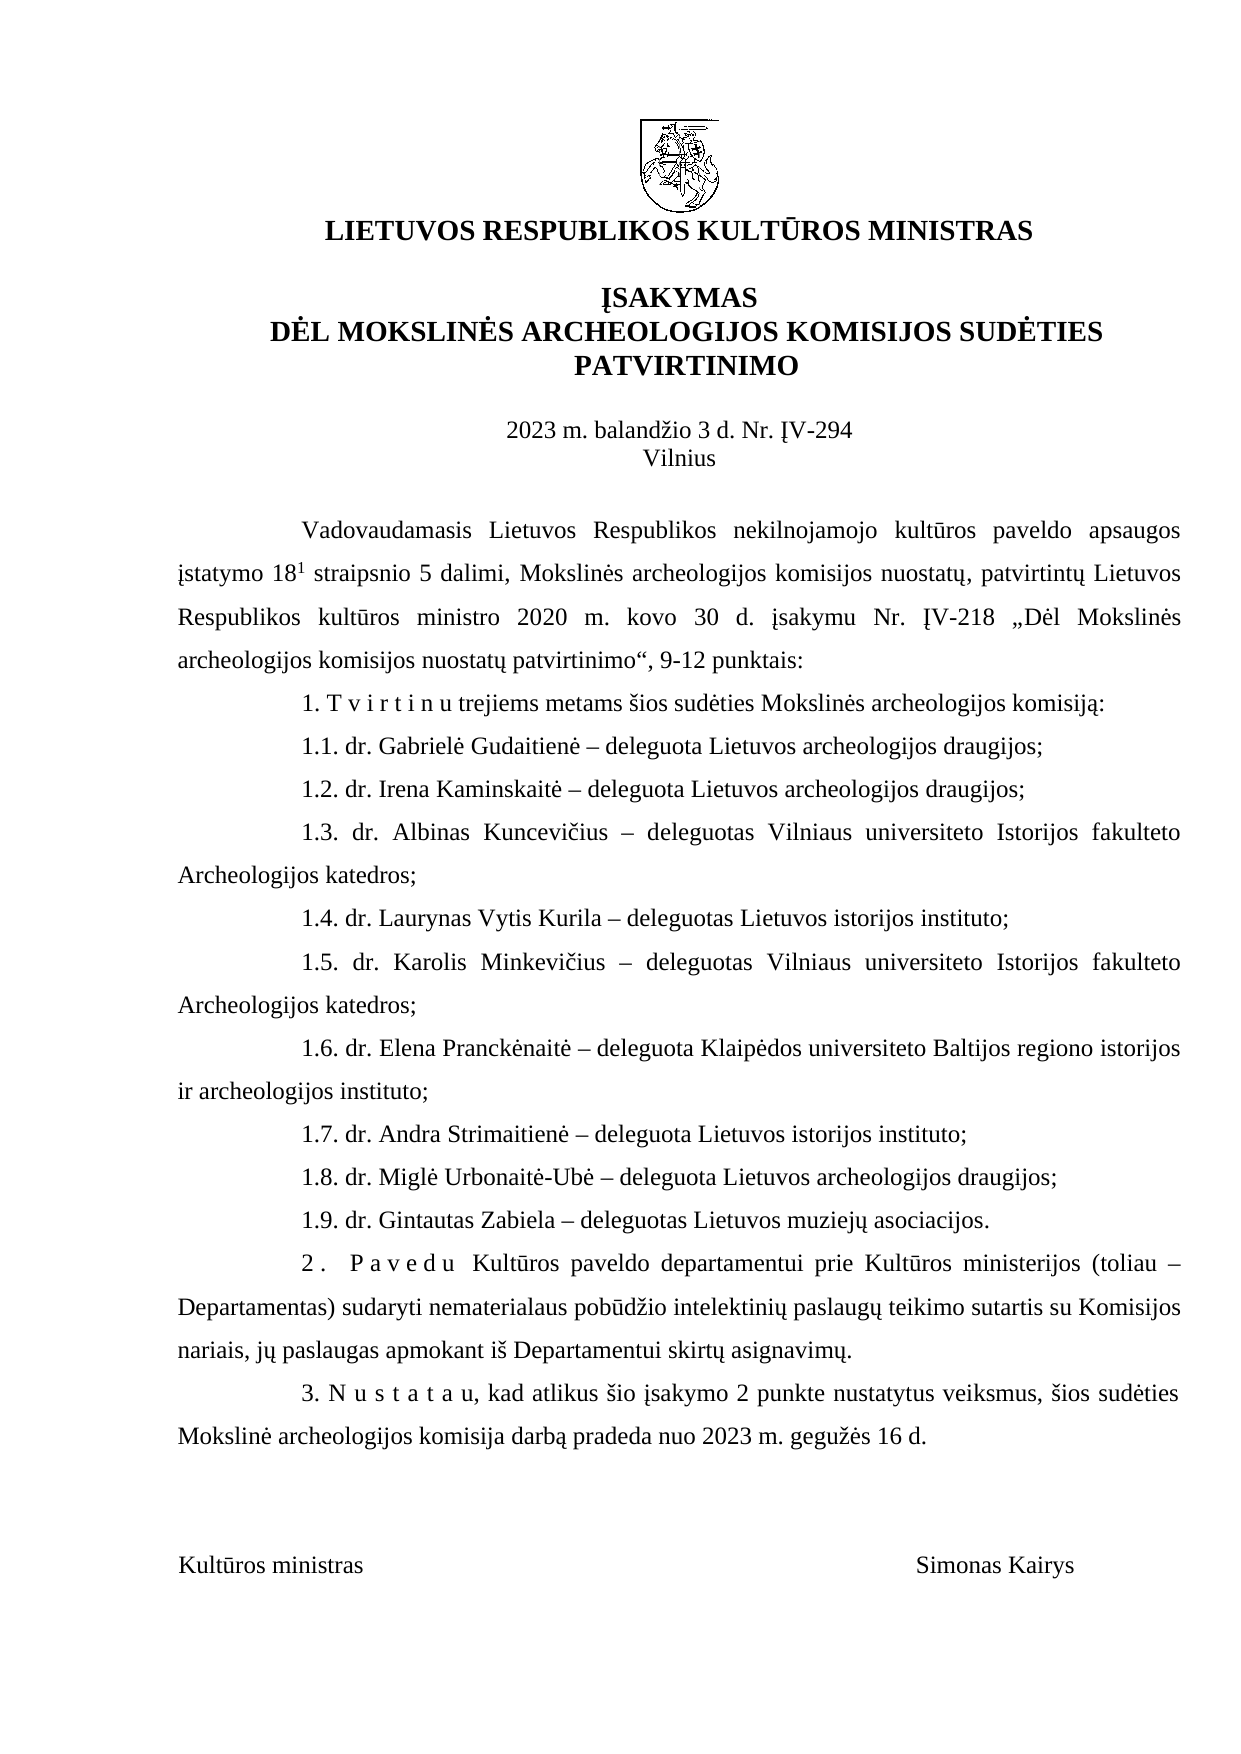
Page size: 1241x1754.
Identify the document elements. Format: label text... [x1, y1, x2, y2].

text 1.7. dr. Andra Strimaitienė – deleguota Lietuvos istorijos instituto; [177, 1119, 1181, 1148]
text 1.1. dr. Gabrielė Gudaitienė – deleguota Lietuvos archeologijos draugijos; [177, 731, 1181, 760]
text Dėl Mokslinės archeologijos KomisijOS sudėties PATVIRTINIMO [192, 314, 1181, 381]
text 1.6. dr. Elena Pranckėnaitė – deleguota Klaipėdos universiteto Baltijos regiono istorijos ir archeologijos instituto; [177, 1033, 1181, 1105]
text 1.4. dr. Laurynas Vytis Kurila – deleguotas Lietuvos istorijos instituto; [177, 903, 1181, 932]
text 1.8. dr. Miglė Urbonaitė-Ubė – deleguota Lietuvos archeologijos draugijos; [177, 1162, 1181, 1191]
text 1.2. dr. Irena Kaminskaitė – deleguota Lietuvos archeologijos draugijos; [177, 774, 1181, 803]
text 1. T v i r t i n u trejiems metams šios sudėties Mokslinės archeologijos komisiją: [177, 688, 1181, 717]
text 3. N u s t a t a u, kad atlikus šio įsakymo 2 punkte nustatytus veiksmus, šios sudėties Mokslinė archeologijos komisija darbą pradeda nuo 2023 m. gegužės 16 d. [177, 1378, 1181, 1450]
text Kultūros ministras Simonas Kairys [178, 1550, 1181, 1579]
text Vadovaudamasis Lietuvos Respublikos nekilnojamojo kultūros paveldo apsaugos įstatymo 181 straipsnio 5 dalimi, Mokslinės archeologijos komisijos nuostatų, patvirtintų Lietuvos Respublikos kultūros ministro 2020 m. kovo 30 d. įsakymu Nr. ĮV-218 „Dėl Mokslinės archeologijos komisijos nuostatų patvirtinimo“, 9-12 punktais: [177, 515, 1181, 673]
text 2023 m. balandžio 3 d. Nr. ĮV-294 [177, 415, 1181, 443]
text Vilnius [177, 443, 1181, 472]
text 1.5. dr. Karolis Minkevičius – deleguotas Vilniaus universiteto Istorijos fakulteto Archeologijos katedros; [177, 947, 1181, 1018]
text 2. Pavedu Kultūros paveldo departamentui prie Kultūros ministerijos (toliau – Departamentas) sudaryti nematerialaus pobūdžio intelektinių paslaugų teikimo sutartis su Komisijos nariais, jų paslaugas apmokant iš Departamentui skirtų asignavimų. [177, 1248, 1181, 1363]
text 1.9. dr. Gintautas Zabiela – deleguotas Lietuvos muziejų asociacijos. [177, 1205, 1181, 1234]
text ĮSAKYMAS [177, 281, 1181, 314]
text 1.3. dr. Albinas Kuncevičius – deleguotas Vilniaus universiteto Istorijos fakulteto Archeologijos katedros; [177, 817, 1181, 889]
text LIETUVOS RESPUBLIKOS KULTŪROS MINISTRAS [177, 213, 1181, 247]
